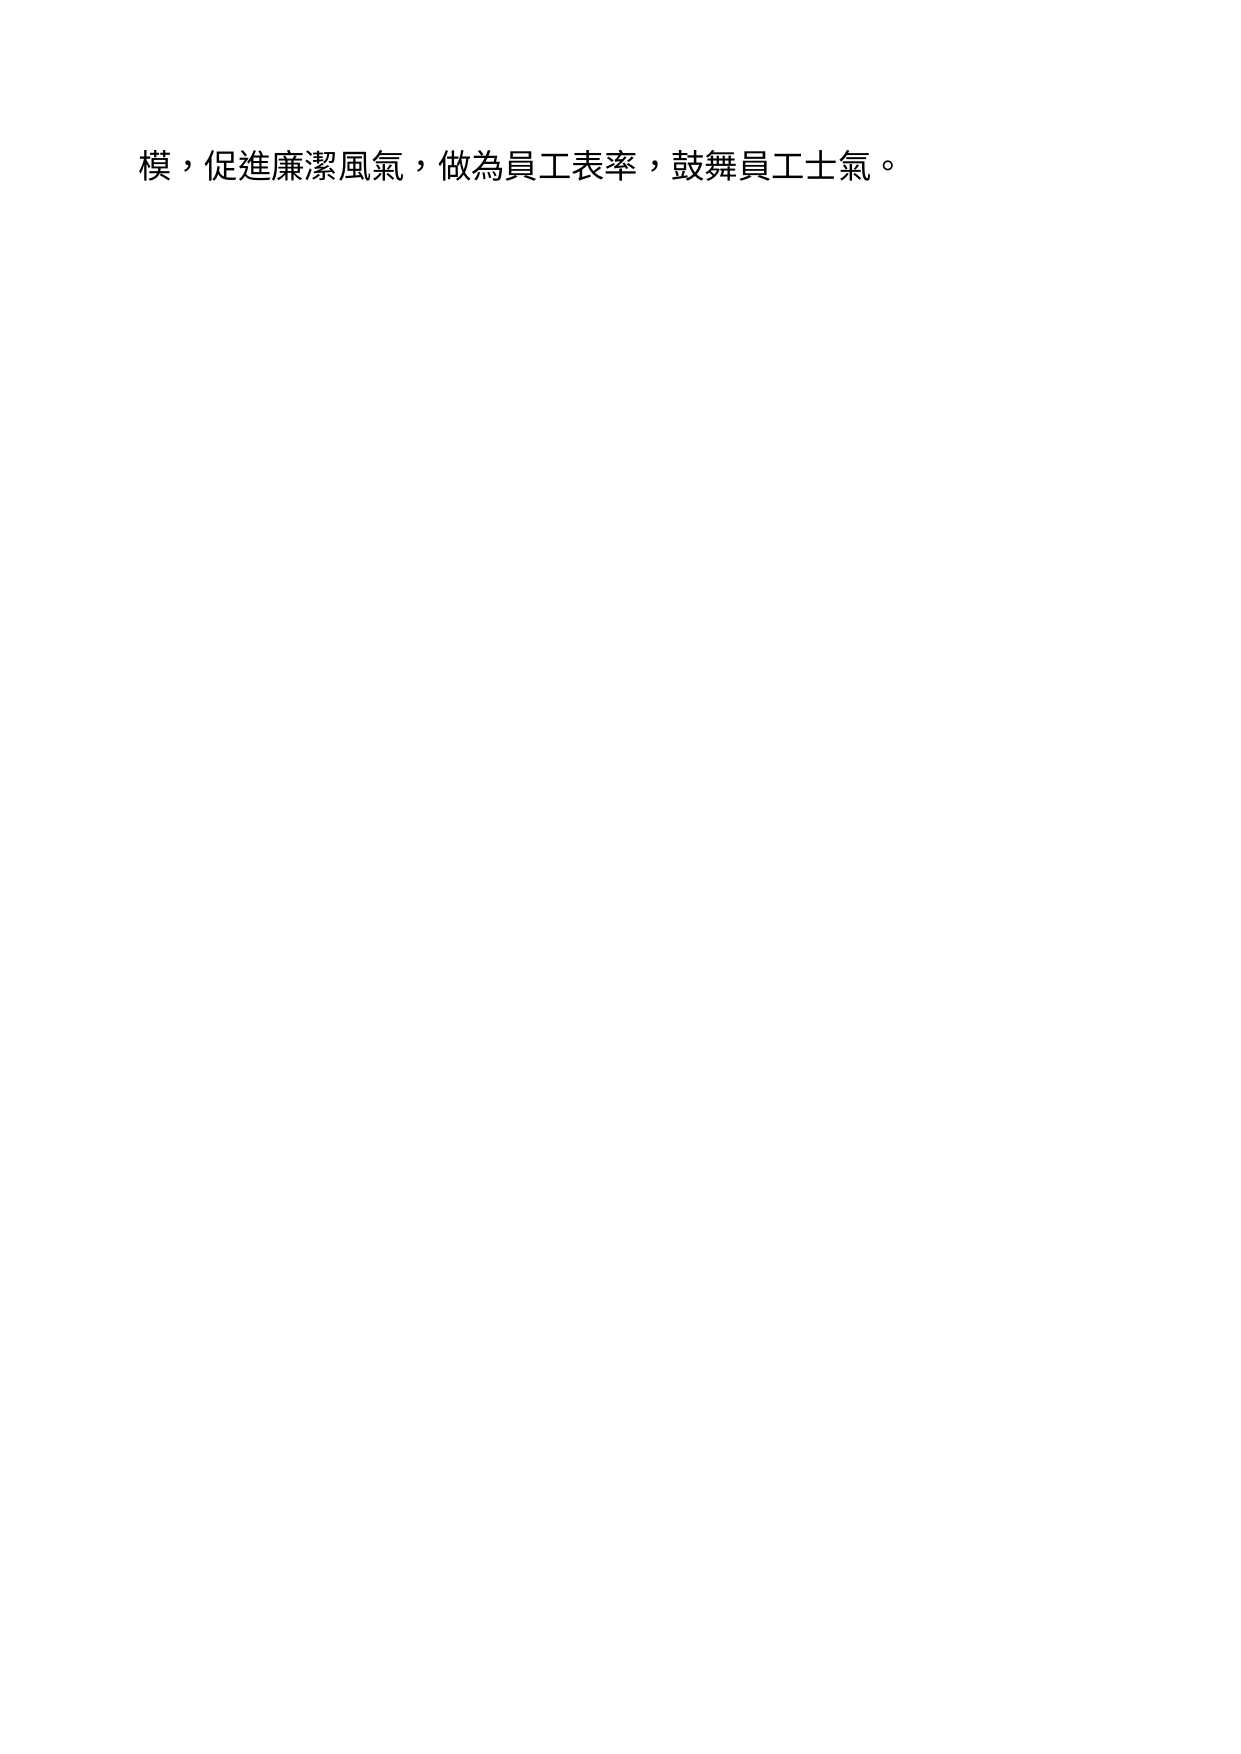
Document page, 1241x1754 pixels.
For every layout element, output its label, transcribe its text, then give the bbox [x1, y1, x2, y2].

text 模，促進廉潔風氣，做為員工表率，鼓舞員工士氣。 [94, 127, 1122, 202]
